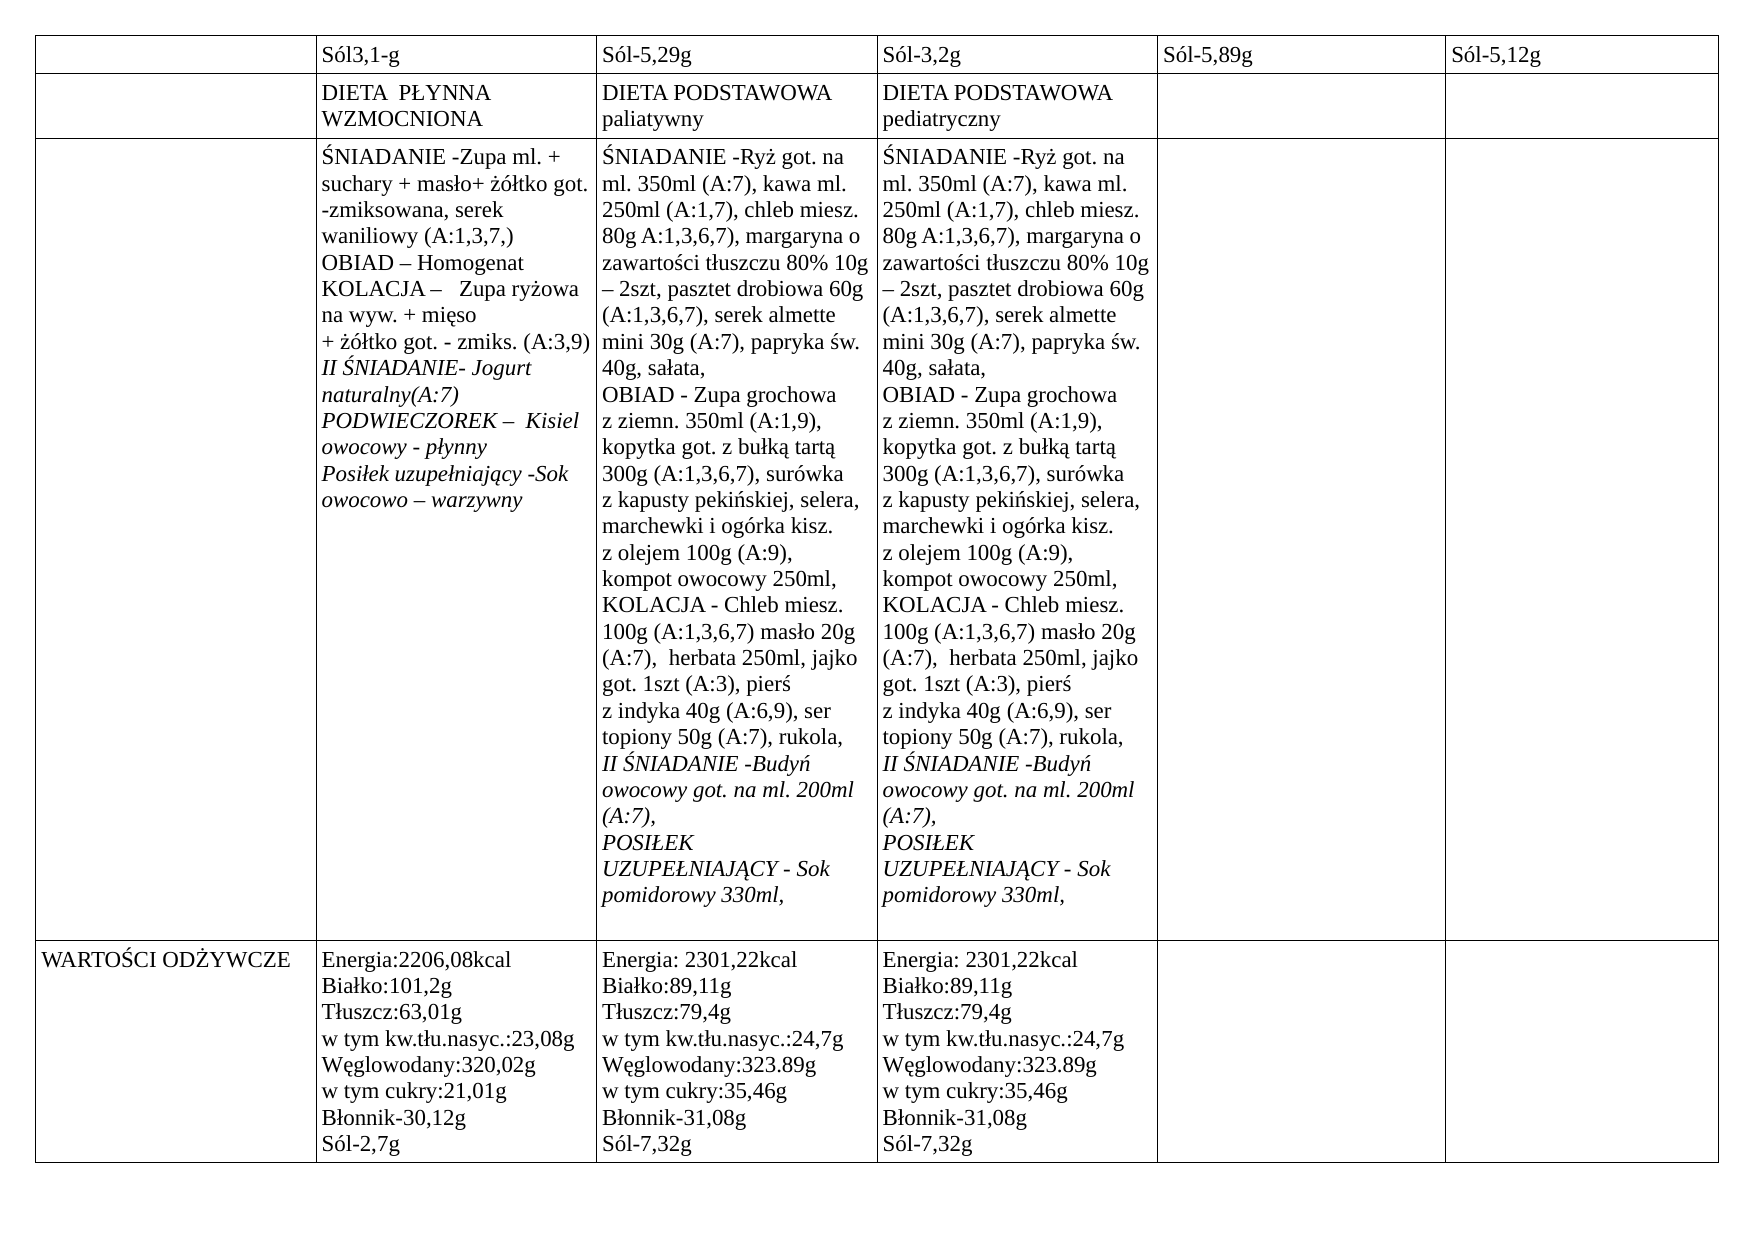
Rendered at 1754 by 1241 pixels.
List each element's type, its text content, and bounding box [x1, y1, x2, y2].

table_cell Sól-3,2g [878, 36, 1157, 73]
table_cell [1446, 941, 1718, 1162]
table_cell [36, 74, 316, 138]
table_cell DIETA PODSTAWOWA pediatryczny [878, 74, 1157, 138]
table_cell [1446, 74, 1718, 138]
table_cell Energia:2206,08kcal Białko:101,2g Tłuszcz:63,01g w tym kw.tłu.nasyc.:23,08g Węglowodany:320,02g w tym cukry:21,01g Błonnik-30,12g Sól-2,7g [317, 941, 596, 1162]
table_cell [1446, 139, 1718, 940]
table_cell ŚNIADANIE -Ryż got. na ml. 350ml (A:7), kawa ml. 250ml (A:1,7), chleb miesz. 80g A:1,3,6,7), margaryna o zawartości tłuszczu 80% 10g – 2szt, pasztet drobiowa 60g (A:1,3,6,7), serek almette mini 30g (A:7), papryka św. 40g, sałata, OBIAD - Zupa grochowa z ziemn. 350ml (A:1,9), kopytka got. z bułką tartą 300g (A:1,3,6,7), surówka z kapusty pekińskiej, selera, marchewki i ogórka kisz. z olejem 100g (A:9), kompot owocowy 250ml, KOLACJA - Chleb miesz. 100g (A:1,3,6,7) masło 20g (A:7), herbata 250ml, jajko got. 1szt (A:3), pierś z indyka 40g (A:6,9), ser topiony 50g (A:7), rukola, II ŚNIADANIE -Budyń owocowy got. na ml. 200ml (A:7), POSIŁEK UZUPEŁNIAJĄCY - Sok pomidorowy 330ml, [878, 139, 1157, 940]
table_cell Sól-5,12g [1446, 36, 1718, 73]
table_cell Sól3,1-g [317, 36, 596, 73]
table_cell [36, 139, 316, 940]
table_cell DIETA PODSTAWOWA paliatywny [597, 74, 877, 138]
table_cell [1158, 139, 1445, 940]
table_cell Sól-5,89g [1158, 36, 1445, 73]
table_cell [1158, 941, 1445, 1162]
table_cell [36, 36, 316, 73]
table_cell ŚNIADANIE -Ryż got. na ml. 350ml (A:7), kawa ml. 250ml (A:1,7), chleb miesz. 80g A:1,3,6,7), margaryna o zawartości tłuszczu 80% 10g – 2szt, pasztet drobiowa 60g (A:1,3,6,7), serek almette mini 30g (A:7), papryka św. 40g, sałata, OBIAD - Zupa grochowa z ziemn. 350ml (A:1,9), kopytka got. z bułką tartą 300g (A:1,3,6,7), surówka z kapusty pekińskiej, selera, marchewki i ogórka kisz. z olejem 100g (A:9), kompot owocowy 250ml, KOLACJA - Chleb miesz. 100g (A:1,3,6,7) masło 20g (A:7), herbata 250ml, jajko got. 1szt (A:3), pierś z indyka 40g (A:6,9), ser topiony 50g (A:7), rukola, II ŚNIADANIE -Budyń owocowy got. na ml. 200ml (A:7), POSIŁEK UZUPEŁNIAJĄCY - Sok pomidorowy 330ml, [597, 139, 877, 940]
table_cell DIETA PŁYNNA WZMOCNIONA [317, 74, 596, 138]
table_cell [1158, 74, 1445, 138]
table_cell ŚNIADANIE -Zupa ml. + suchary + masło+ żółtko got. -zmiksowana, serek waniliowy (A:1,3,7,) OBIAD – Homogenat KOLACJA – Zupa ryżowa na wyw. + mięso + żółtko got. - zmiks. (A:3,9) II ŚNIADANIE- Jogurt naturalny(A:7) PODWIECZOREK – Kisiel owocowy - płynny Posiłek uzupełniający -Sok owocowo – warzywny [317, 139, 596, 940]
table_cell Sól-5,29g [597, 36, 877, 73]
table_cell Energia: 2301,22kcal Białko:89,11g Tłuszcz:79,4g w tym kw.tłu.nasyc.:24,7g Węglowodany:323.89g w tym cukry:35,46g Błonnik-31,08g Sól-7,32g [878, 941, 1157, 1162]
table_cell Energia: 2301,22kcal Białko:89,11g Tłuszcz:79,4g w tym kw.tłu.nasyc.:24,7g Węglowodany:323.89g w tym cukry:35,46g Błonnik-31,08g Sól-7,32g [597, 941, 877, 1162]
table_cell WARTOŚCI ODŻYWCZE [36, 941, 316, 1162]
